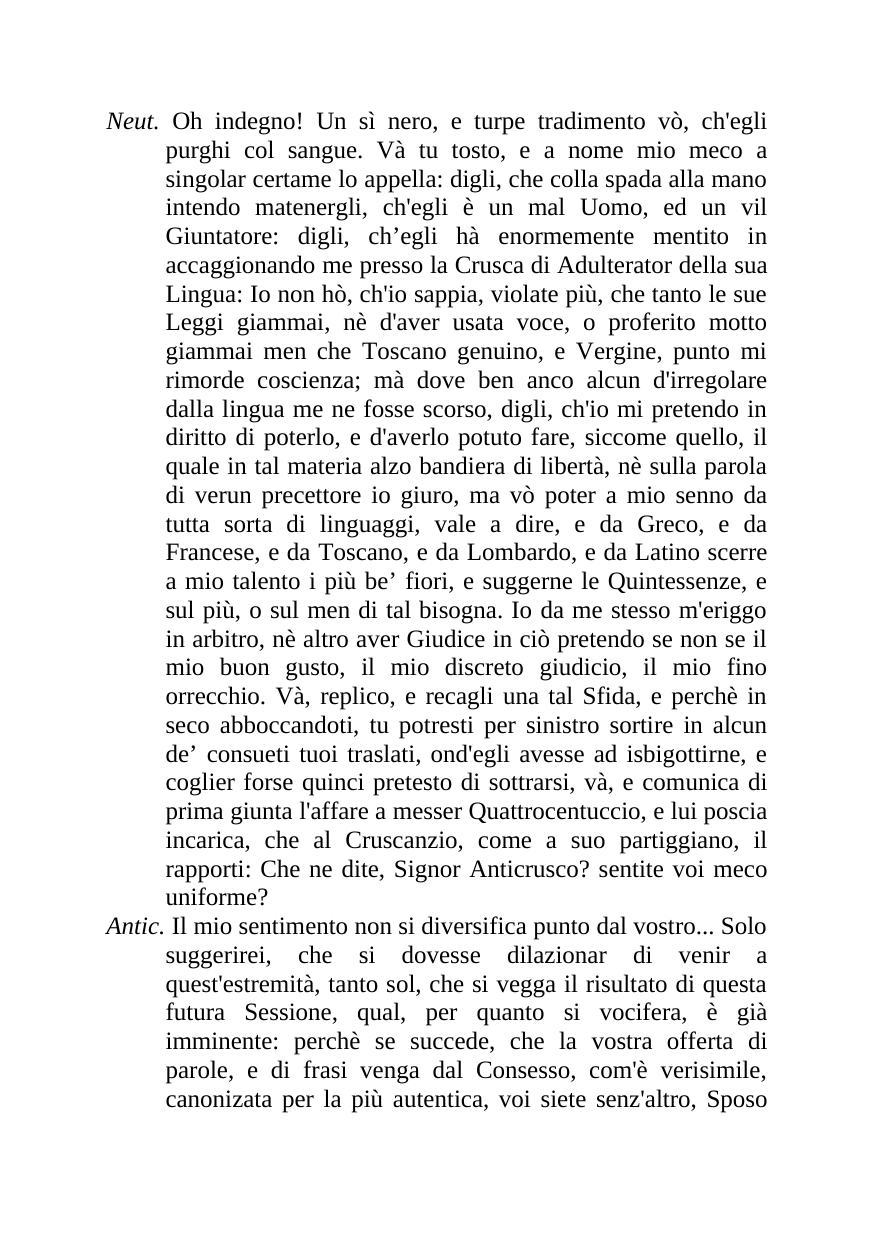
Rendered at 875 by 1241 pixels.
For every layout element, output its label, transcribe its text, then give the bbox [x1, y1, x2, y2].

text Antic. Il mio sentimento non si diversifica punto dal vostro... Solo suggerirei, che si dovesse dilazionar di venir a quest'estremità, tanto sol, che si vegga il risultato di questa futura Sessione, qual, per quanto si vocifera, è già imminente: perchè se succede, che la vostra offerta di parole, e di frasi venga dal Consesso, com'è verisimile, canonizata per la più autentica, voi siete senz'altro, Sposo [106, 911, 768, 1112]
text Neut. Oh indegno! Un sì nero, e turpe tradimento vò, ch'egli purghi col sangue. Và tu tosto, e a nome mio meco a singolar certame lo appella: digli, che colla spada alla mano intendo matenergli, ch'egli è un mal Uomo, ed un vil Giuntatore: digli, ch’egli hà enormemente mentito in accaggionando me presso la Crusca di Adulterator della sua Lingua: Io non hò, ch'io sappia, violate più, che tanto le sue Leggi giammai, nè d'aver usata voce, o proferito motto giammai men che Toscano genuino, e Vergine, punto mi rimorde coscienza; mà dove ben anco alcun d'irregolare dalla lingua me ne fosse scorso, digli, ch'io mi pretendo in diritto di poterlo, e d'averlo potuto fare, siccome quello, il quale in tal materia alzo bandiera di libertà, nè sulla parola di verun precettore io giuro, ma vò poter a mio senno da tutta sorta di linguaggi, vale a dire, e da Greco, e da Francese, e da Toscano, e da Lombardo, e da Latino scerre a mio talento i più be’ fiori, e suggerne le Quintessenze, e sul più, o sul men di tal bisogna. Io da me stesso m'eriggo in arbitro, nè altro aver Giudice in ciò pretendo se non se il mio buon gusto, il mio discreto giudicio, il mio fino orrecchio. Và, replico, e recagli una tal Sfida, e perchè in seco abboccandoti, tu potresti per sinistro sortire in alcun de’ consueti tuoi traslati, ond'egli avesse ad isbigottirne, e coglier forse quinci pretesto di sottrarsi, và, e comunica di prima giunta l'affare a messer Quattrocentuccio, e lui poscia incarica, che al Cruscanzio, come a suo partiggiano, il rapporti: Che ne dite, Signor Anticrusco? sentite voi meco uniforme? [106, 106, 768, 911]
